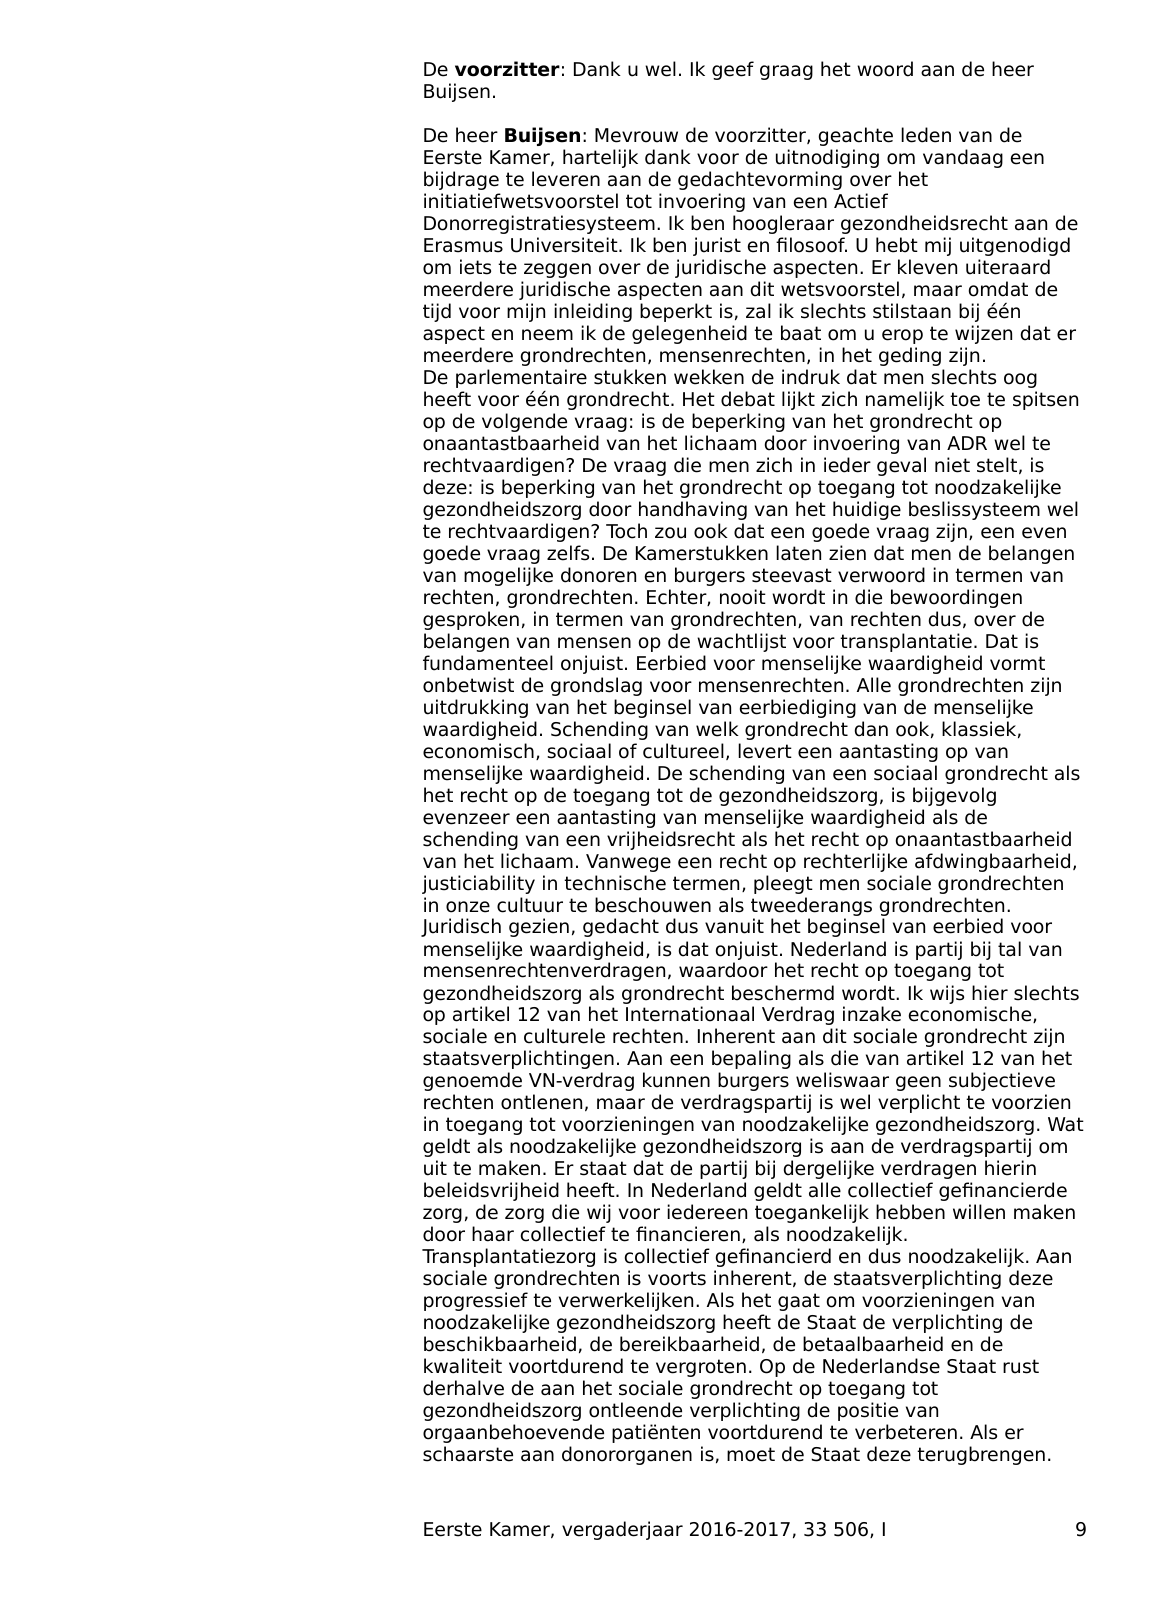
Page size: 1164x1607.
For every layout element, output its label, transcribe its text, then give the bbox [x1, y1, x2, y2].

text De voorzitter: Dank u wel. Ik geef graag het woord aan de heer Buijsen. [422, 59, 1087, 103]
text De heer Buijsen: Mevrouw de voorzitter, geachte leden van de Eerste Kamer, hartelijk dank voor de uitnodiging om vandaag een bijdrage te leveren aan de gedachtevorming over het initiatiefwetsvoorstel tot invoering van een Actief Donorregistratiesysteem. Ik ben hoogleraar gezondheidsrecht aan de Erasmus Universiteit. Ik ben jurist en filosoof. U hebt mij uitgenodigd om iets te zeggen over de juridische aspecten. Er kleven uiteraard meerdere juridische aspecten aan dit wetsvoorstel, maar omdat de tijd voor mijn inleiding beperkt is, zal ik slechts stilstaan bij één aspect en neem ik de gelegenheid te baat om u erop te wijzen dat er meerdere grondrechten, mensenrechten, in het geding zijn. [422, 125, 1087, 367]
text De parlementaire stukken wekken de indruk dat men slechts oog heeft voor één grondrecht. Het debat lijkt zich namelijk toe te spitsen op de volgende vraag: is de beperking van het grondrecht op onaantastbaarheid van het lichaam door invoering van ADR wel te rechtvaardigen? De vraag die men zich in ieder geval niet stelt, is deze: is beperking van het grondrecht op toegang tot noodzakelijke gezondheidszorg door handhaving van het huidige beslissysteem wel te rechtvaardigen? Toch zou ook dat een goede vraag zijn, een even goede vraag zelfs. De Kamerstukken laten zien dat men de belangen van mogelijke donoren en burgers steevast verwoord in termen van rechten, grondrechten. Echter, nooit wordt in die bewoordingen gesproken, in termen van grondrechten, van rechten dus, over de belangen van mensen op de wachtlijst voor transplantatie. Dat is fundamenteel onjuist. Eerbied voor menselijke waardigheid vormt onbetwist de grondslag voor mensenrechten. Alle grondrechten zijn uitdrukking van het beginsel van eerbiediging van de menselijke waardigheid. Schending van welk grondrecht dan ook, klassiek, economisch, sociaal of cultureel, levert een aantasting op van menselijke waardigheid. De schending van een sociaal grondrecht als het recht op de toegang tot de gezondheidszorg, is bijgevolg evenzeer een aantasting van menselijke waardigheid als de schending van een vrijheidsrecht als het recht op onaantastbaarheid van het lichaam. Vanwege een recht op rechterlijke afdwingbaarheid, justiciability in technische termen, pleegt men sociale grondrechten in onze cultuur te beschouwen als tweederangs grondrechten. Juridisch gezien, gedacht dus vanuit het beginsel van eerbied voor menselijke waardigheid, is dat onjuist. Nederland is partij bij tal van mensenrechtenverdragen, waardoor het recht op toegang tot gezondheidszorg als grondrecht beschermd wordt. Ik wijs hier slechts op artikel 12 van het Internationaal Verdrag inzake economische, sociale en culturele rechten. Inherent aan dit sociale grondrecht zijn staatsverplichtingen. Aan een bepaling als die van artikel 12 van het genoemde VN-verdrag kunnen burgers weliswaar geen subjectieve rechten ontlenen, maar de verdragspartij is wel verplicht te voorzien in toegang tot voorzieningen van noodzakelijke gezondheidszorg. Wat geldt als noodzakelijke gezondheidszorg is aan de verdragspartij om uit te maken. Er staat dat de partij bij dergelijke verdragen hierin beleidsvrijheid heeft. In Nederland geldt alle collectief gefinancierde zorg, de zorg die wij voor iedereen toegankelijk hebben willen maken door haar collectief te financieren, als noodzakelijk. Transplantatiezorg is collectief gefinancierd en dus noodzakelijk. Aan sociale grondrechten is voorts inherent, de staatsverplichting deze progressief te verwerkelijken. Als het gaat om voorzieningen van noodzakelijke gezondheidszorg heeft de Staat de verplichting de beschikbaarheid, de bereikbaarheid, de betaalbaarheid en de kwaliteit voortdurend te vergroten. Op de Nederlandse Staat rust derhalve de aan het sociale grondrecht op toegang tot gezondheidszorg ontleende verplichting de positie van orgaanbehoevende patiënten voortdurend te verbeteren. Als er schaarste aan donororganen is, moet de Staat deze terugbrengen. [422, 367, 1087, 1466]
